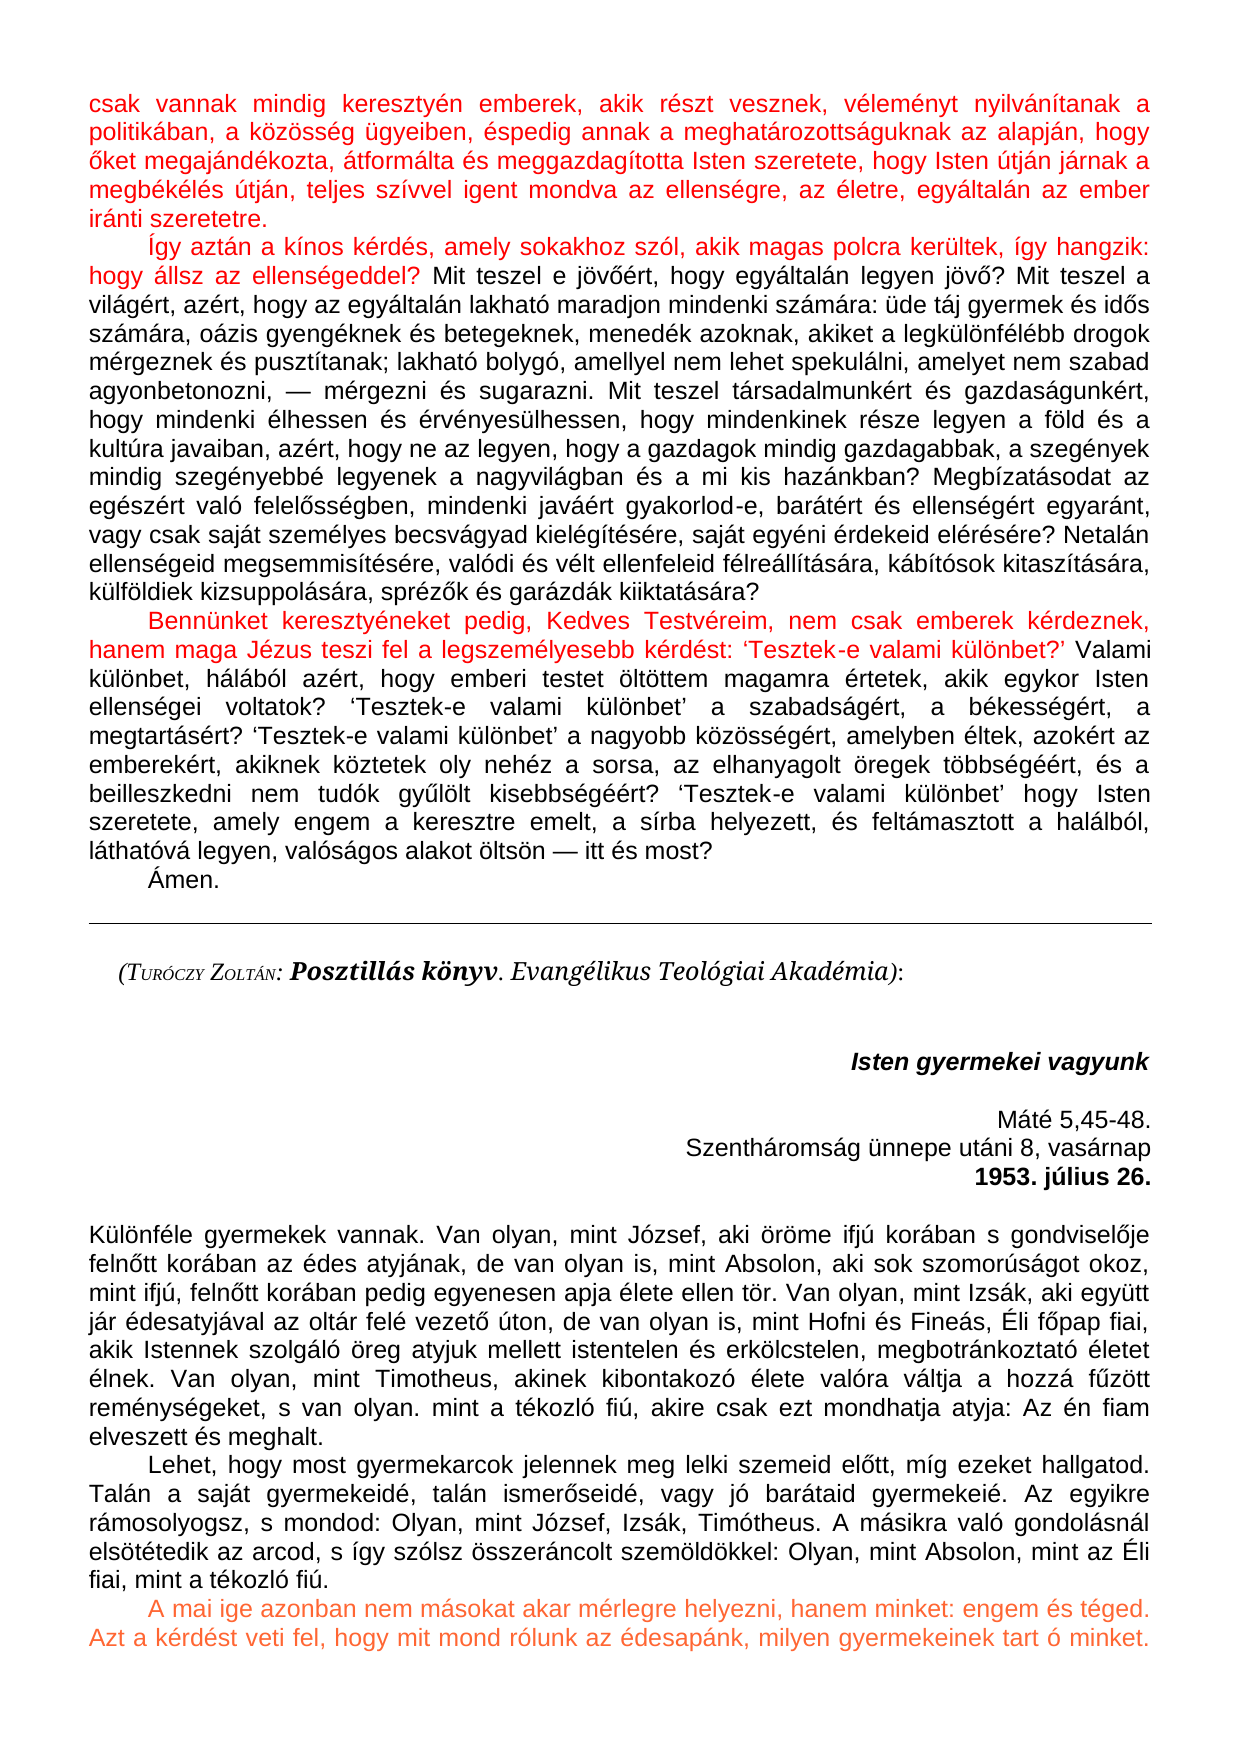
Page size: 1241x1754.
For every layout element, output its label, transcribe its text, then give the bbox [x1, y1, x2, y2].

text csak vannak mindig keresztyén emberek, akik részt vesznek, véleményt nyilvánítanak a politikában, a közösség ügyeiben, éspedig annak a meghatározottságuknak az alapján, hogy őket megajándékozta, átformálta és meggazdagította Isten szeretete, hogy Isten útján járnak a megbékélés útján, teljes szívvel igent mondva az ellenségre, az életre, egyáltalán az ember iránti szeretetre. [88, 88, 1152, 232]
text Így aztán a kínos kérdés, amely sokakhoz szól, akik magas polcra kerültek, így hangzik: hogy állsz az ellenségeddel? Mit teszel e jövőért, hogy egyáltalán legyen jövő? Mit teszel a világért, azért, hogy az egyáltalán lakható maradjon mindenki számára: üde táj gyermek és idős számára, oázis gyengéknek és betegeknek, menedék azoknak, akiket a legkülönfélébb drogok mérgeznek és pusztítanak; lakható bolygó, amellyel nem lehet spekulálni, amelyet nem szabad agyonbetonozni, — mérgezni és sugarazni. Mit teszel társadalmunkért és gazdaságunkért, hogy mindenki élhessen és érvényesülhessen, hogy mindenkinek része legyen a föld és a kultúra javaiban, azért, hogy ne az legyen, hogy a gazdagok mindig gazdagabbak, a szegények mindig szegényebbé legyenek a nagyvilágban és a mi kis hazánkban? Megbízatásodat az egészért való felelősségben, mindenki javáért gyakorlod‑e, barátért és ellenségért egyaránt, vagy csak saját személyes becsvágyad kielégítésére, saját egyéni érdekeid elérésére? Netalán ellenségeid megsemmisítésére, valódi és vélt ellenfeleid félreállítására, kábítósok kitaszítására, külföldiek kizsuppolására, sprézők és garázdák kiiktatására? [88, 232, 1152, 606]
text Bennünket keresztyéneket pedig, Kedves Testvéreim, nem csak emberek kérdeznek, hanem maga Jézus teszi fel a legszemélyesebb kérdést: ‘Tesztek‑e valami különbet?’ Valami különbet, hálából azért, hogy emberi testet öltöttem magamra értetek, akik egykor Isten ellenségei voltatok? ‘Tesztek‑e valami különbet’ a szabadságért, a békességért, a megtartásért? ‘Tesztek‑e valami különbet’ a nagyobb közösségért, amelyben éltek, azokért az emberekért, akiknek köztetek oly nehéz a sorsa, az elhanyagolt öregek többségéért, és a beilleszkedni nem tudók gyűlölt kisebbségéért? ‘Tesztek‑e valami különbet’ hogy Isten szeretete, amely engem a keresztre emelt, a sírba helyezett, és feltámasztott a halálból, láthatóvá legyen, valóságos alakot öltsön — itt és most? [88, 606, 1152, 865]
text (Turóczy Zoltán: Posztillás könyv. Evangélikus Teológiai Akadémia): [88, 924, 1152, 1017]
text Máté 5,45-48. Szentháromság ünnepe utáni 8, vasárnap 1953. július 26. [88, 1105, 1152, 1191]
text Különféle gyermekek vannak. Van olyan, mint József, aki öröme ifjú korában s gondviselője felnőtt korában az édes atyjának, de van olyan is, mint Absolon, aki sok szomorúságot okoz, mint ifjú, felnőtt korában pedig egyenesen apja élete ellen tör. Van olyan, mint Izsák, aki együtt jár édesatyjával az oltár felé vezető úton, de van olyan is, mint Hofni és Fineás, Éli főpap fiai, akik Istennek szolgáló öreg atyjuk mellett istentelen és erkölcstelen, megbotránkoztató életet élnek. Van olyan, mint Timotheus, akinek kibontakozó élete valóra váltja a hozzá fűzött reménységeket, s van olyan. mint a tékozló fiú, akire csak ezt mondhatja atyja: Az én fiam elveszett és meghalt. [88, 1220, 1152, 1450]
text A mai ige azonban nem másokat akar mérlegre helyezni, hanem minket: engem és téged. Azt a kérdést veti fel, hogy mit mond rólunk az édesapánk, milyen gyermekeinek tart ó minket. [88, 1594, 1152, 1652]
text Ámen. [88, 865, 1152, 893]
text Isten gyermekei vagyunk [88, 1046, 1152, 1075]
text Lehet, hogy most gyermekarcok jelennek meg lelki szemeid előtt, míg ezeket hallgatod. Talán a saját gyermekeidé, talán ismerőseidé, vagy jó barátaid gyermekeié. Az egyikre rámosolyogsz, s mondod: Olyan, mint József, Izsák, Timótheus. A másikra való gondolásnál elsötétedik az arcod, s így szólsz összeráncolt szemöldökkel: Olyan, mint Absolon, mint az Éli fiai, mint a tékozló fiú. [88, 1450, 1152, 1594]
